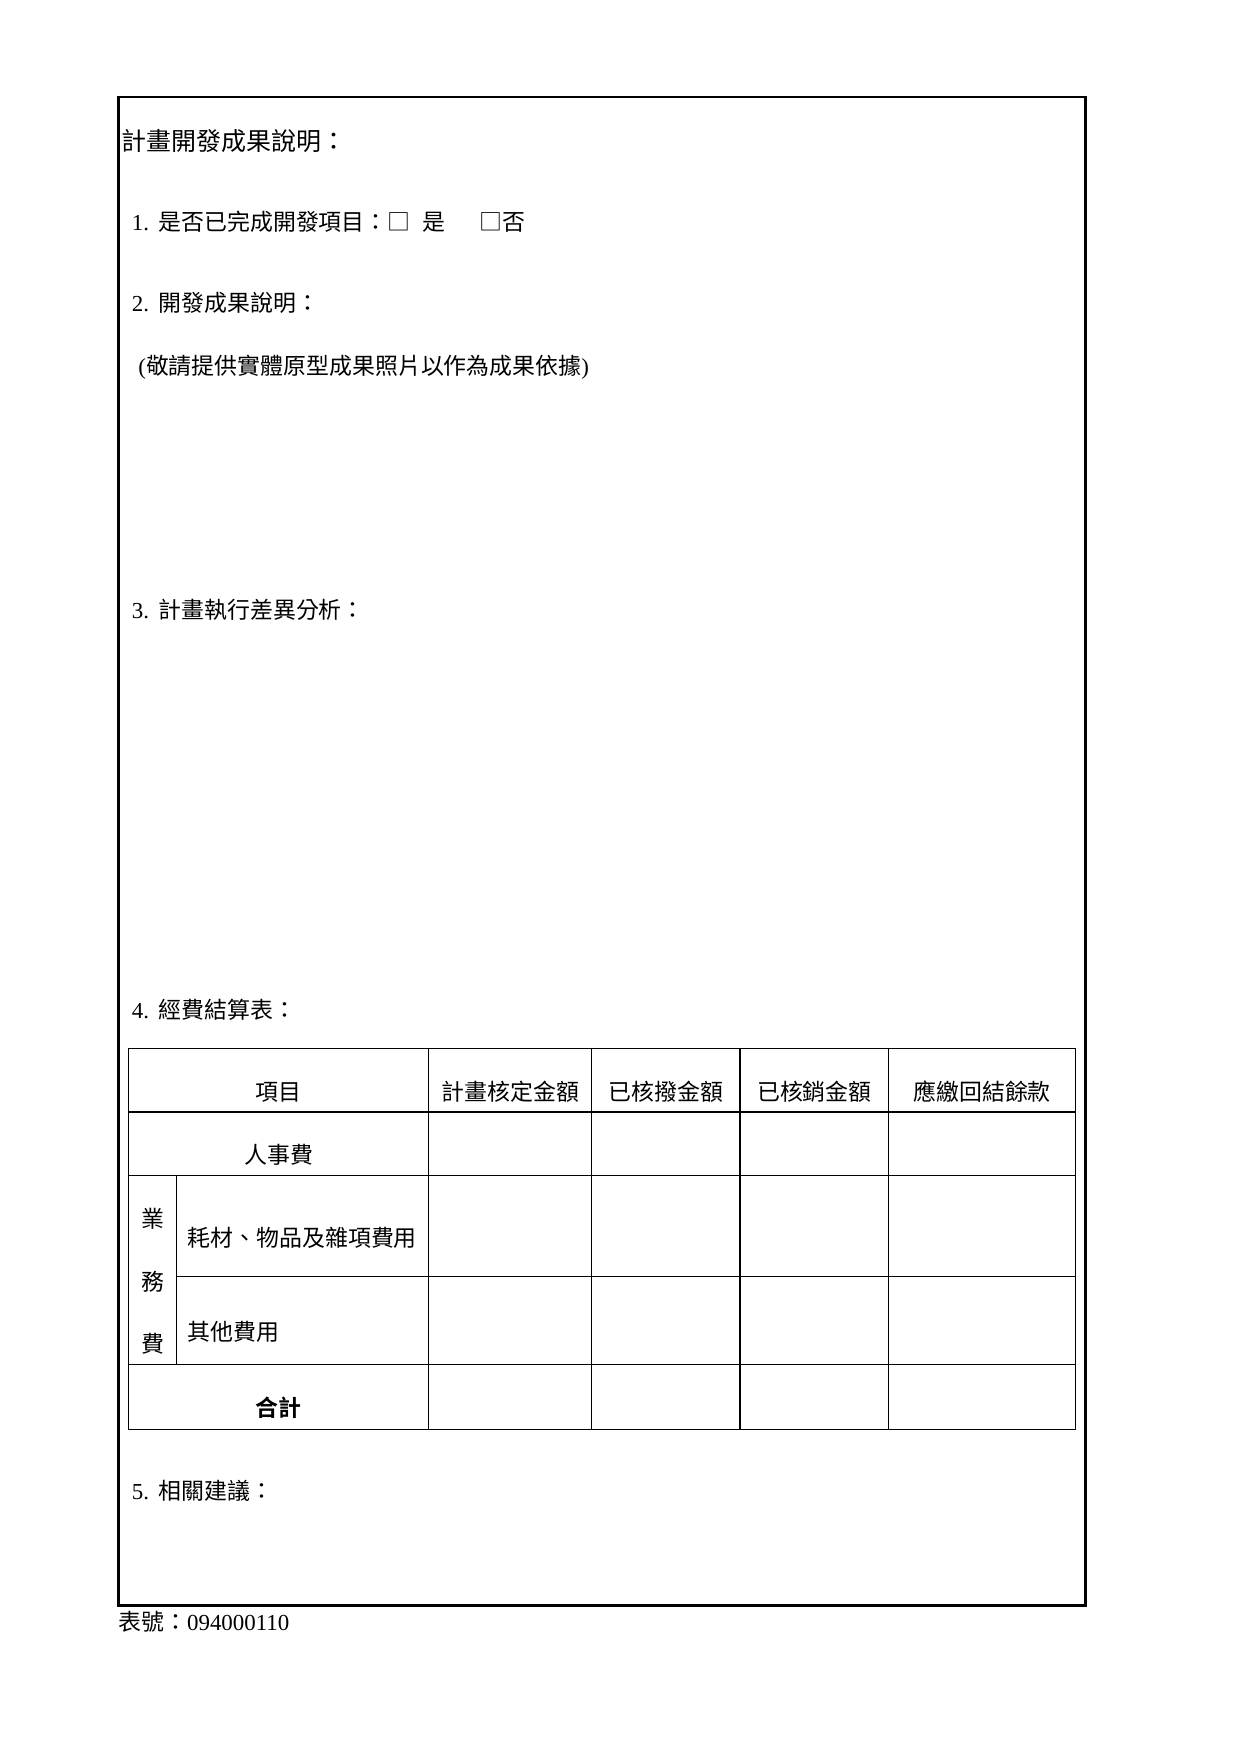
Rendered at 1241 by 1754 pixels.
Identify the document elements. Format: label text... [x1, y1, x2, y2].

table_cell [741, 1277, 888, 1363]
table_cell [592, 1277, 739, 1363]
table_cell 計畫開發成果說明： 是否已完成開發項目：□ 是 □否 開發成果說明： (敬請提供實體原型成果照片以作為成果依據) 計畫執行差異分析： 經費結算表： 相關建議： [120, 98, 1084, 1604]
table_cell [741, 1365, 888, 1428]
table_cell [429, 1277, 591, 1363]
table_cell [429, 1176, 591, 1276]
table_cell [429, 1365, 591, 1428]
table_cell [741, 1113, 888, 1175]
table_cell [889, 1176, 1075, 1276]
table_cell 耗材、物品及雜項費用 [177, 1176, 428, 1276]
table_header 已核撥金額 [592, 1049, 739, 1111]
table_cell 合計 [129, 1365, 428, 1428]
table_cell [889, 1365, 1075, 1428]
table_cell [889, 1113, 1075, 1175]
table_cell 人事費 [129, 1113, 428, 1175]
table_header 應繳回結餘款 [889, 1049, 1075, 1111]
table_cell [592, 1113, 739, 1175]
table_cell [741, 1176, 888, 1276]
table_cell [592, 1365, 739, 1428]
table_cell 業 務費 [129, 1176, 176, 1363]
table_cell [429, 1113, 591, 1175]
table_header 計畫核定金額 [429, 1049, 591, 1111]
table_cell [592, 1176, 739, 1276]
table_cell [889, 1277, 1075, 1363]
table_header 項目 [129, 1049, 428, 1111]
table_cell 其他費用 [177, 1277, 428, 1363]
table_header 已核銷金額 [741, 1049, 888, 1111]
